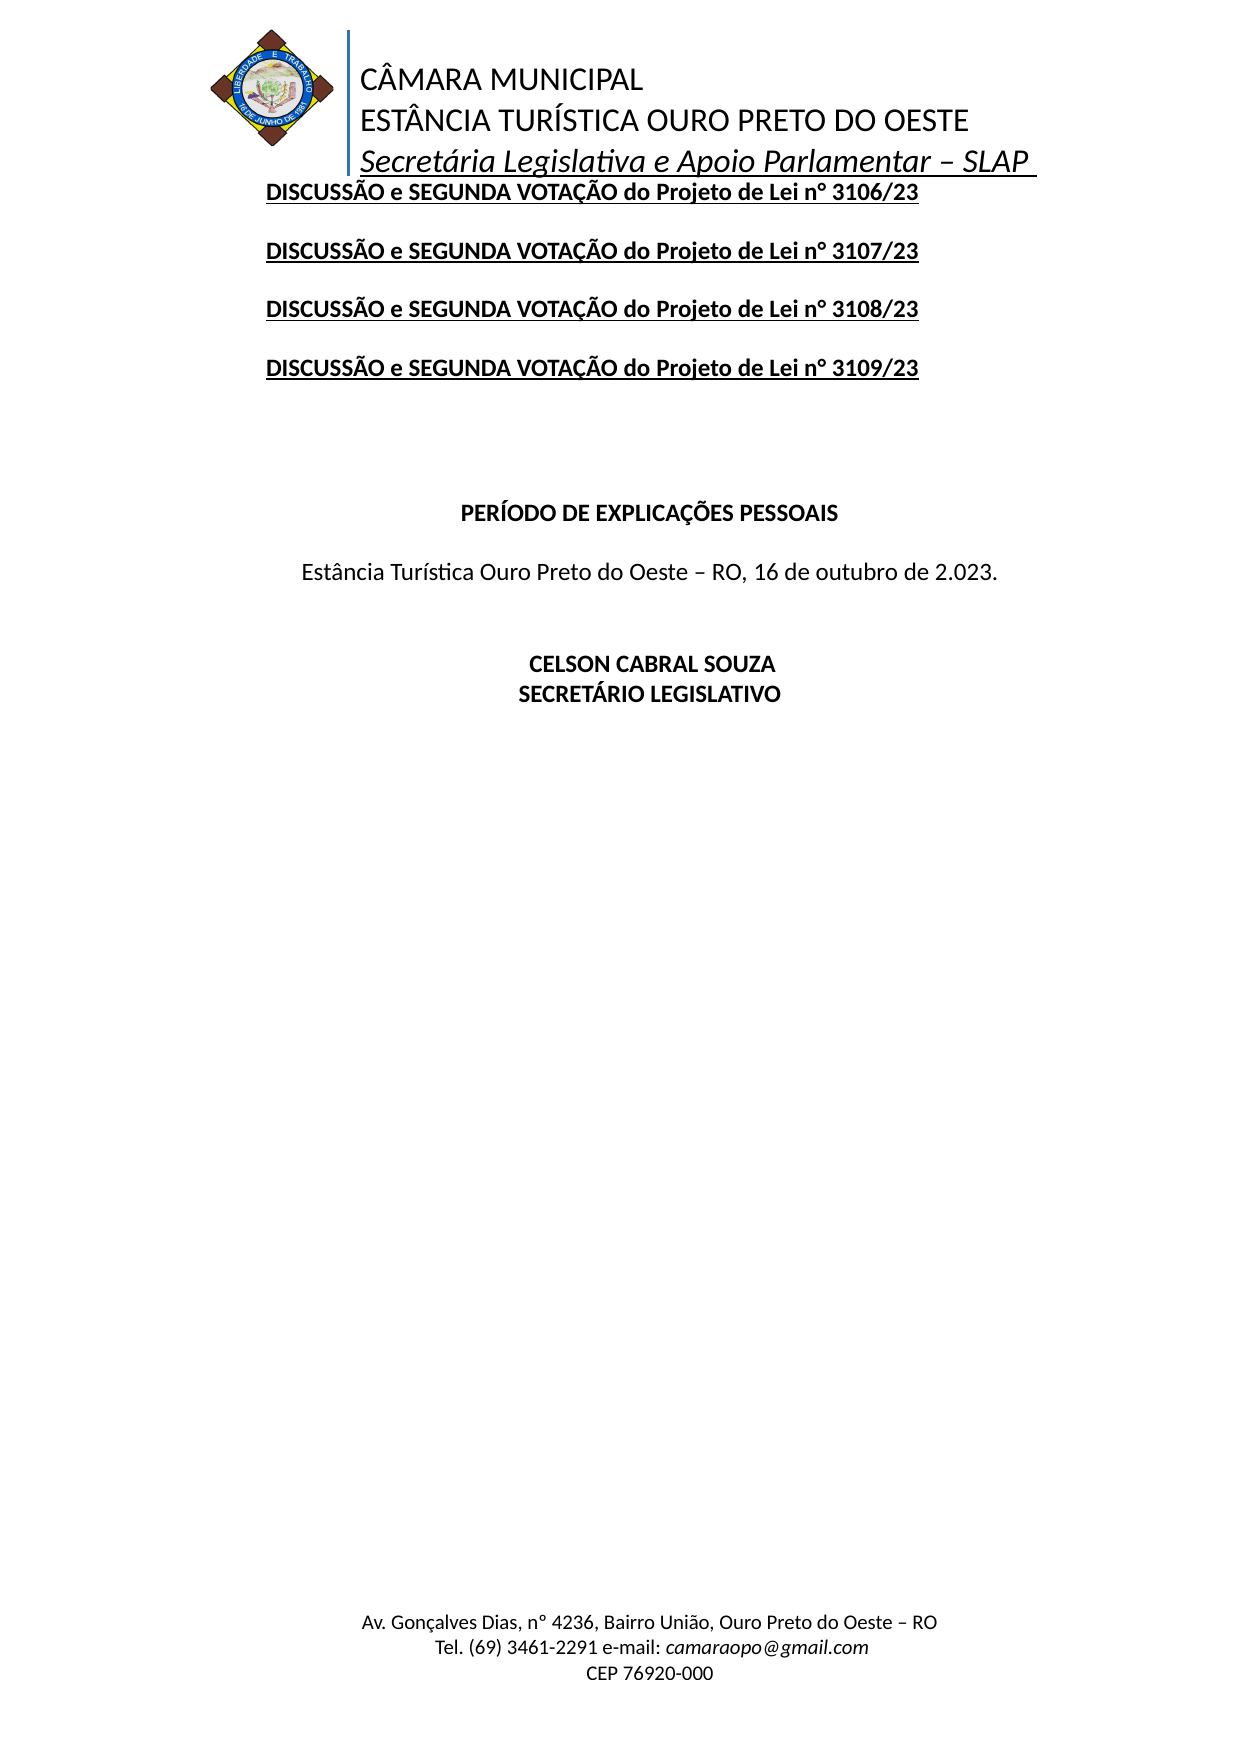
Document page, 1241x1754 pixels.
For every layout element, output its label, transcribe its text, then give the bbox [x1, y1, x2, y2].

text CELSON CABRAL SOUZA [177, 648, 1122, 678]
text PERÍODO DE EXPLICAÇÕES PESSOAIS [177, 497, 1122, 527]
text DISCUSSÃO e SEGUNDA VOTAÇÃO do Projeto de Lei n° 3107/23 [177, 235, 1122, 266]
text DISCUSSÃO e SEGUNDA VOTAÇÃO do Projeto de Lei n° 3109/23 [177, 352, 1122, 383]
text Estância Turística Ouro Preto do Oeste – RO, 16 de outubro de 2.023. [177, 556, 1122, 587]
text DISCUSSÃO e SEGUNDA VOTAÇÃO do Projeto de Lei n° 3108/23 [177, 293, 1122, 324]
text SECRETÁRIO LEGISLATIVO [177, 678, 1122, 709]
text DISCUSSÃO e SEGUNDA VOTAÇÃO do Projeto de Lei n° 3106/23 [177, 176, 1122, 207]
